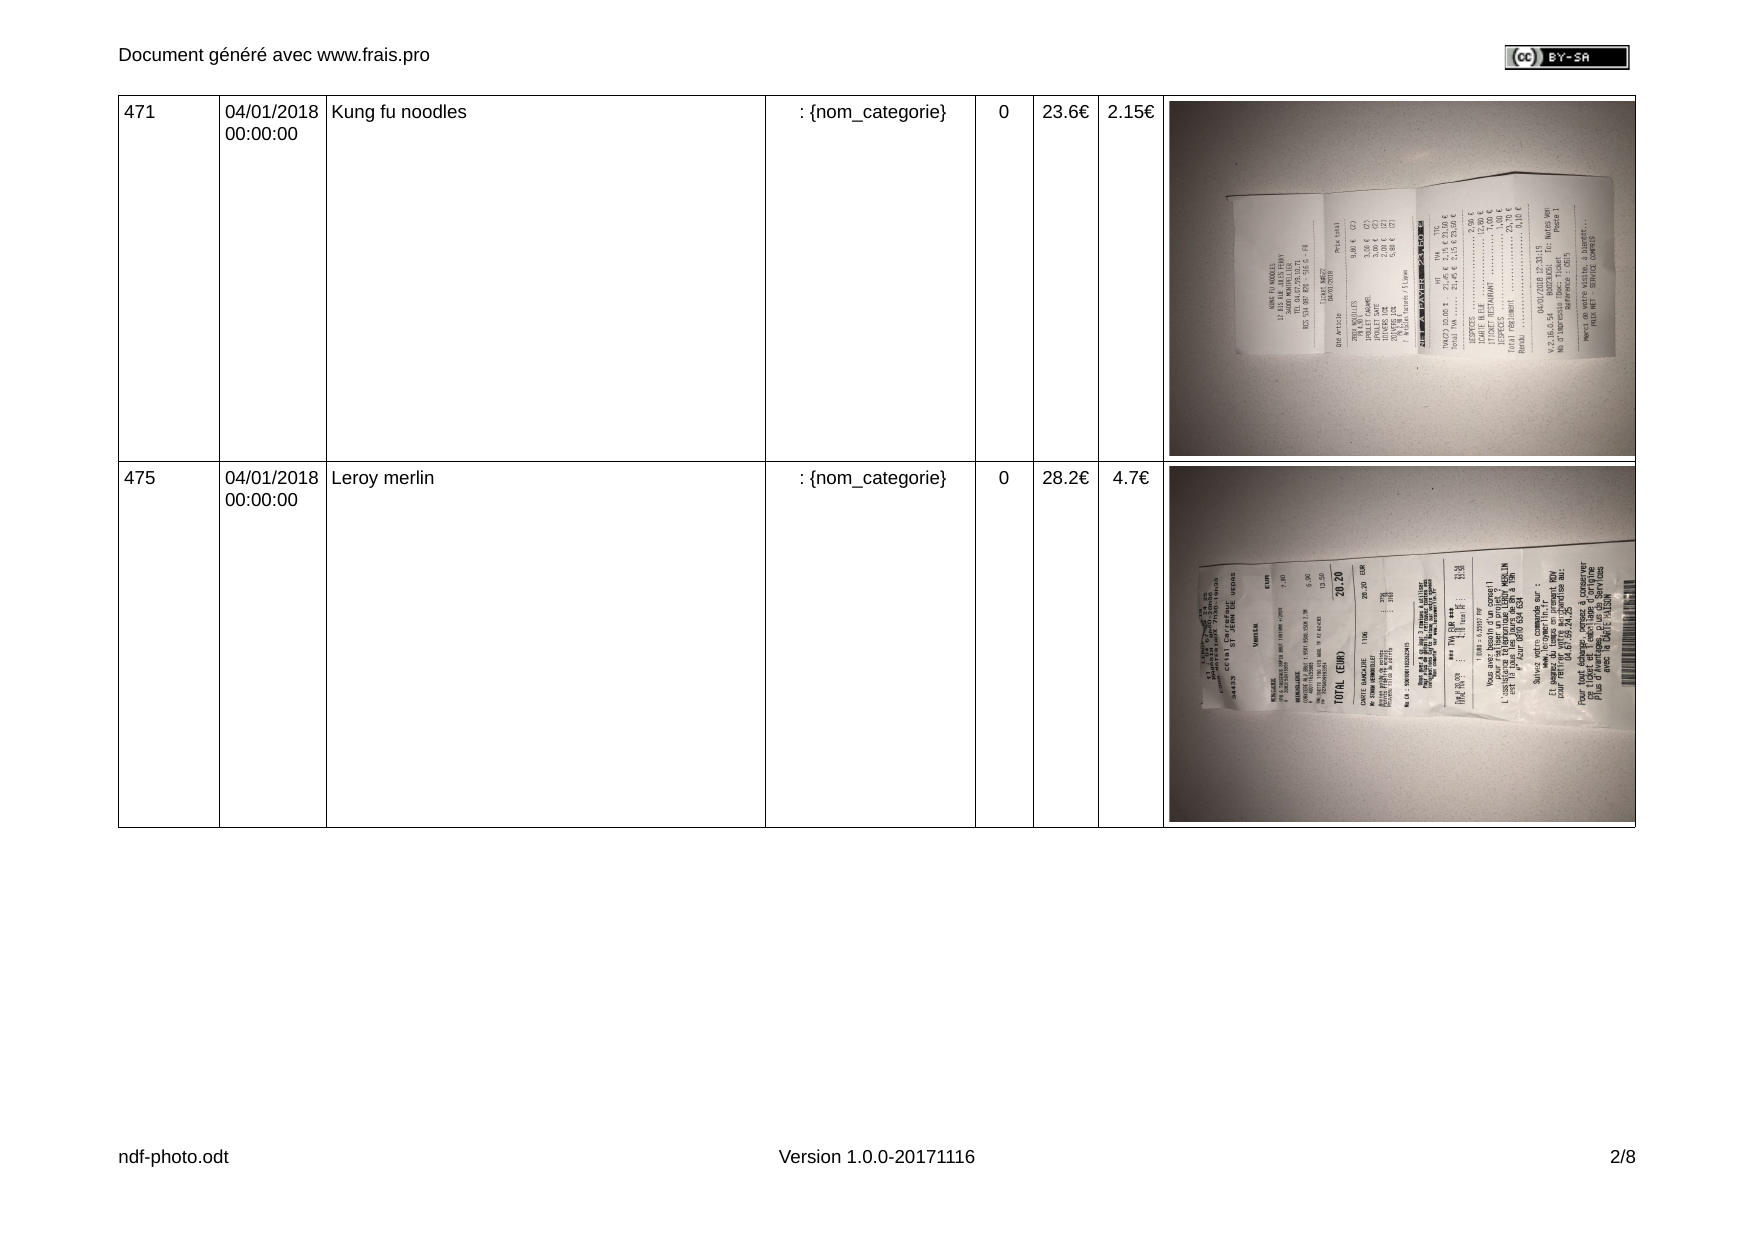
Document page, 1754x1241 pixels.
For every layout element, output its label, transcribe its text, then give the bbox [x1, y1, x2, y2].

table_cell : {nom_categorie} [766, 462, 975, 827]
table_cell 23.6€ [1034, 96, 1098, 461]
table_cell [1164, 462, 1635, 827]
picture [1169, 101, 1636, 456]
table_cell 4.7€ [1099, 462, 1163, 827]
picture [1169, 466, 1636, 822]
picture [1504, 45, 1630, 70]
table_cell 04/01/2018 00:00:00 [220, 96, 326, 461]
table_cell 0 [976, 462, 1033, 827]
table_cell Kung fu noodles [327, 96, 765, 461]
table_cell 04/01/2018 00:00:00 [220, 462, 326, 827]
table_cell 28.2€ [1034, 462, 1098, 827]
table_cell Leroy merlin [327, 462, 765, 827]
table_cell : {nom_categorie} [766, 96, 975, 461]
table_cell [1164, 96, 1635, 461]
table_cell 471 [119, 96, 219, 461]
table_cell 2.15€ [1099, 96, 1163, 461]
table_cell 0 [976, 96, 1033, 461]
table_cell 475 [119, 462, 219, 827]
